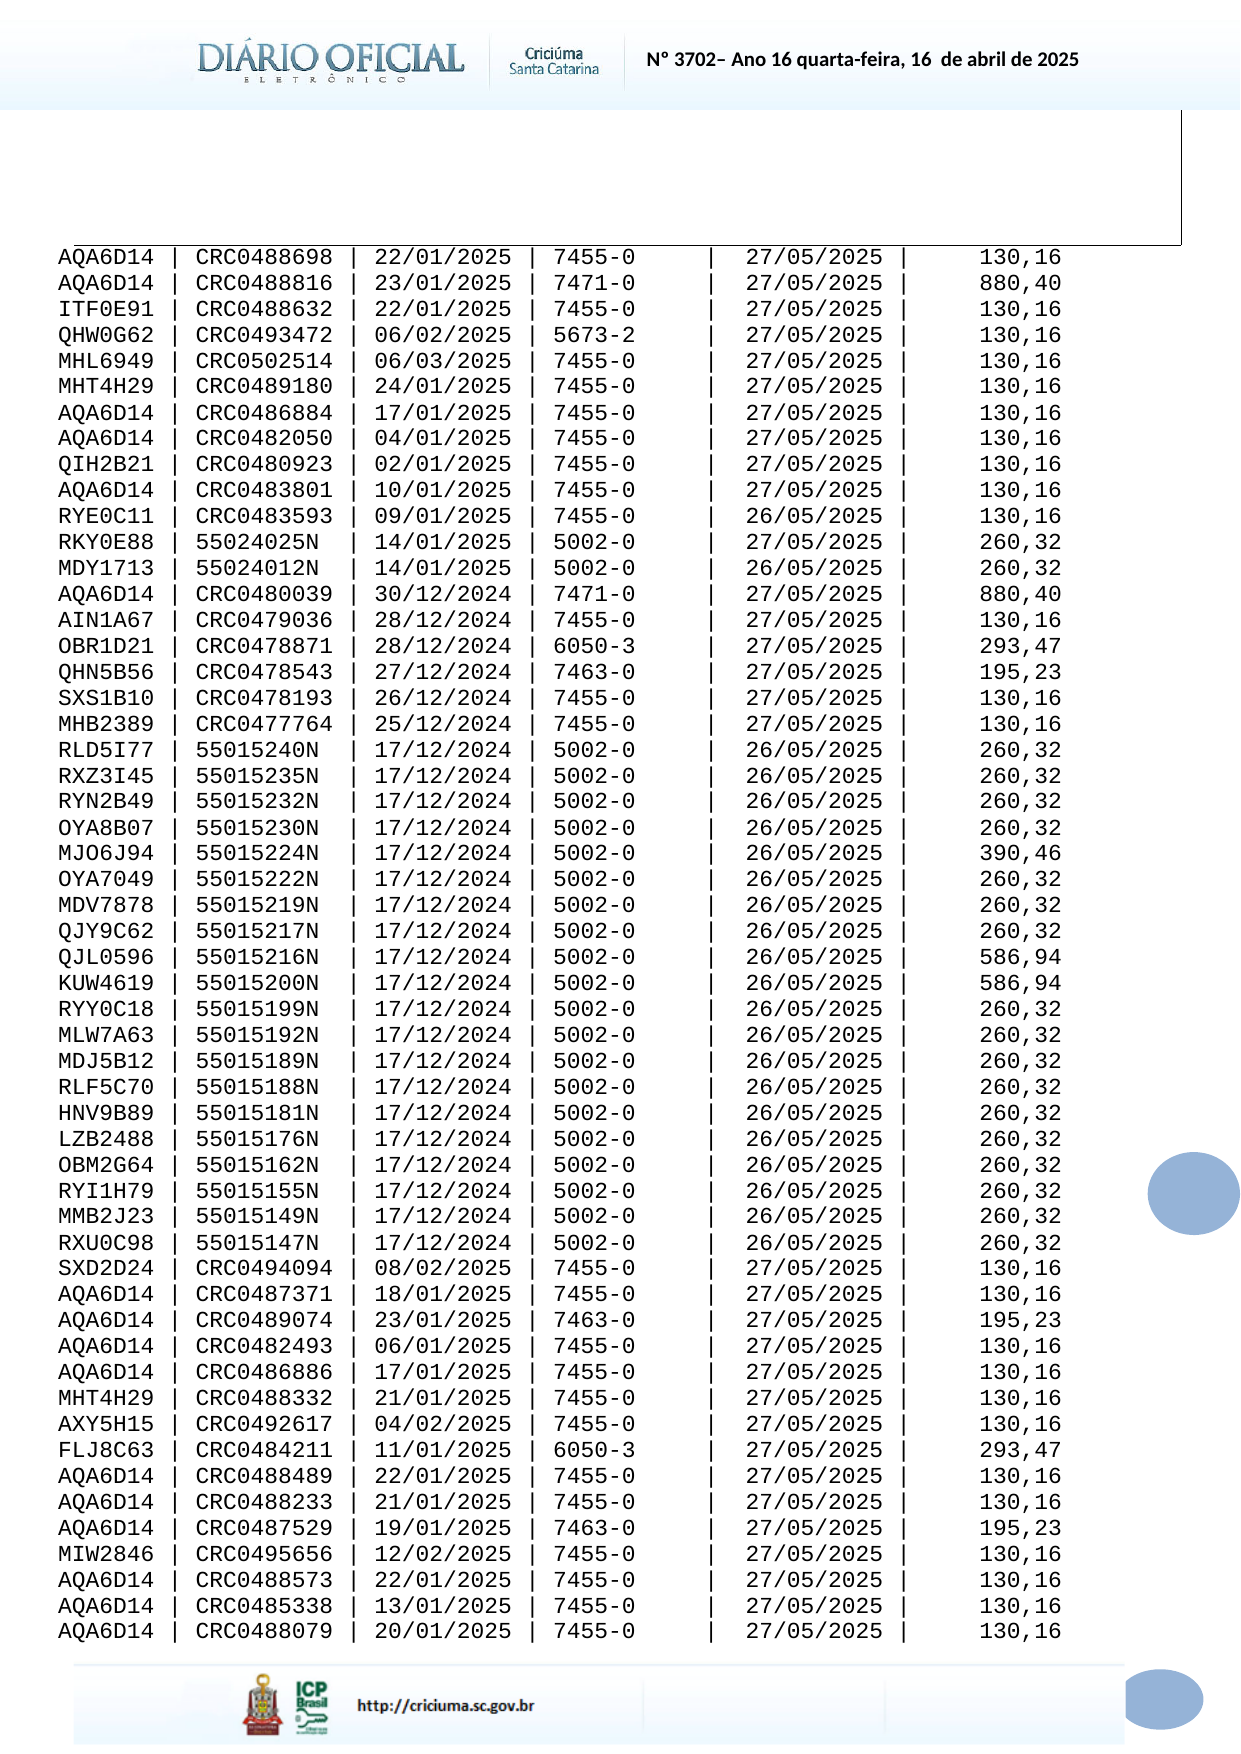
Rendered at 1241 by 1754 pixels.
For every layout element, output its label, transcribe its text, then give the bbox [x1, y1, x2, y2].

text LZB2488 | 55015176N | 17/12/2024 | 5002-0 | 26/05/2025 | 260,32 [44, 1127, 1181, 1153]
text AQA6D14 | CRC0486884 | 17/01/2025 | 7455-0 | 27/05/2025 | 130,16 [44, 401, 1181, 427]
text MHT4H29 | CRC0489180 | 24/01/2025 | 7455-0 | 27/05/2025 | 130,16 [44, 375, 1181, 401]
text AQA6D14 | CRC0488573 | 22/01/2025 | 7455-0 | 27/05/2025 | 130,16 [44, 1568, 1181, 1594]
text RLF5C70 | 55015188N | 17/12/2024 | 5002-0 | 26/05/2025 | 260,32 [44, 1075, 1181, 1101]
text ITF0E91 | CRC0488632 | 22/01/2025 | 7455-0 | 27/05/2025 | 130,16 [44, 297, 1181, 323]
text MHL6949 | CRC0502514 | 06/03/2025 | 7455-0 | 27/05/2025 | 130,16 [44, 349, 1181, 375]
text RXZ3I45 | 55015235N | 17/12/2024 | 5002-0 | 26/05/2025 | 260,32 [44, 764, 1181, 790]
text RKY0E88 | 55024025N | 14/01/2025 | 5002-0 | 27/05/2025 | 260,32 [44, 531, 1181, 556]
text MMB2J23 | 55015149N | 17/12/2024 | 5002-0 | 26/05/2025 | 260,32 [44, 1205, 1171, 1231]
text SXD2D24 | CRC0494094 | 08/02/2025 | 7455-0 | 27/05/2025 | 130,16 [44, 1257, 1181, 1283]
text RXU0C98 | 55015147N | 17/12/2024 | 5002-0 | 26/05/2025 | 260,32 [44, 1231, 1181, 1257]
text MDV7878 | 55015219N | 17/12/2024 | 5002-0 | 26/05/2025 | 260,32 [44, 894, 1181, 919]
text AQA6D14 | CRC0488698 | 22/01/2025 | 7455-0 | 27/05/2025 | 130,16 [44, 245, 1181, 271]
text OBR1D21 | CRC0478871 | 28/12/2024 | 6050-3 | 27/05/2025 | 293,47 [44, 634, 1181, 660]
text SXS1B10 | CRC0478193 | 26/12/2024 | 7455-0 | 27/05/2025 | 130,16 [44, 686, 1181, 712]
text MHB2389 | CRC0477764 | 25/12/2024 | 7455-0 | 27/05/2025 | 130,16 [44, 712, 1181, 738]
text KUW4619 | 55015200N | 17/12/2024 | 5002-0 | 26/05/2025 | 586,94 [44, 971, 1181, 997]
text AQA6D14 | CRC0480039 | 30/12/2024 | 7471-0 | 27/05/2025 | 880,40 [44, 582, 1181, 608]
text MIW2846 | CRC0495656 | 12/02/2025 | 7455-0 | 27/05/2025 | 130,16 [44, 1542, 1181, 1568]
text RYY0C18 | 55015199N | 17/12/2024 | 5002-0 | 26/05/2025 | 260,32 [44, 997, 1181, 1023]
text OYA7049 | 55015222N | 17/12/2024 | 5002-0 | 26/05/2025 | 260,32 [44, 868, 1181, 894]
text MDJ5B12 | 55015189N | 17/12/2024 | 5002-0 | 26/05/2025 | 260,32 [44, 1049, 1181, 1075]
text HNV9B89 | 55015181N | 17/12/2024 | 5002-0 | 26/05/2025 | 260,32 [44, 1101, 1181, 1127]
text AQA6D14 | CRC0488079 | 20/01/2025 | 7455-0 | 27/05/2025 | 130,16 [44, 1620, 1181, 1646]
text AQA6D14 | CRC0482050 | 04/01/2025 | 7455-0 | 27/05/2025 | 130,16 [44, 427, 1181, 453]
text OBM2G64 | 55015162N | 17/12/2024 | 5002-0 | 26/05/2025 | 260,32 [44, 1153, 1180, 1179]
text RYE0C11 | CRC0483593 | 09/01/2025 | 7455-0 | 26/05/2025 | 130,16 [44, 504, 1181, 531]
text QJY9C62 | 55015217N | 17/12/2024 | 5002-0 | 26/05/2025 | 260,32 [44, 919, 1181, 946]
text MDY1713 | 55024012N | 14/01/2025 | 5002-0 | 26/05/2025 | 260,32 [44, 556, 1181, 582]
text OYA8B07 | 55015230N | 17/12/2024 | 5002-0 | 26/05/2025 | 260,32 [44, 816, 1181, 842]
text AQA6D14 | CRC0487371 | 18/01/2025 | 7455-0 | 27/05/2025 | 130,16 [44, 1283, 1181, 1309]
text AQA6D14 | CRC0488816 | 23/01/2025 | 7471-0 | 27/05/2025 | 880,40 [44, 271, 1181, 297]
text AQA6D14 | CRC0489074 | 23/01/2025 | 7463-0 | 27/05/2025 | 195,23 [44, 1309, 1181, 1334]
text AQA6D14 | CRC0487529 | 19/01/2025 | 7463-0 | 27/05/2025 | 195,23 [44, 1516, 1181, 1542]
text AQA6D14 | CRC0488233 | 21/01/2025 | 7455-0 | 27/05/2025 | 130,16 [44, 1490, 1181, 1516]
text AQA6D14 | CRC0486886 | 17/01/2025 | 7455-0 | 27/05/2025 | 130,16 [44, 1361, 1181, 1386]
text MJO6J94 | 55015224N | 17/12/2024 | 5002-0 | 26/05/2025 | 390,46 [44, 842, 1181, 868]
text QIH2B21 | CRC0480923 | 02/01/2025 | 7455-0 | 27/05/2025 | 130,16 [44, 453, 1181, 479]
text MHT4H29 | CRC0488332 | 21/01/2025 | 7455-0 | 27/05/2025 | 130,16 [44, 1386, 1181, 1412]
text QJL0596 | 55015216N | 17/12/2024 | 5002-0 | 26/05/2025 | 586,94 [44, 946, 1181, 971]
text AQA6D14 | CRC0485338 | 13/01/2025 | 7455-0 | 27/05/2025 | 130,16 [44, 1594, 1181, 1620]
text AQA6D14 | CRC0482493 | 06/01/2025 | 7455-0 | 27/05/2025 | 130,16 [44, 1334, 1181, 1361]
text QHN5B56 | CRC0478543 | 27/12/2024 | 7463-0 | 27/05/2025 | 195,23 [44, 660, 1181, 686]
text RLD5I77 | 55015240N | 17/12/2024 | 5002-0 | 26/05/2025 | 260,32 [44, 738, 1181, 764]
text AIN1A67 | CRC0479036 | 28/12/2024 | 7455-0 | 27/05/2025 | 130,16 [44, 608, 1181, 634]
text AQA6D14 | CRC0483801 | 10/01/2025 | 7455-0 | 27/05/2025 | 130,16 [44, 479, 1181, 504]
text QHW0G62 | CRC0493472 | 06/02/2025 | 5673-2 | 27/05/2025 | 130,16 [44, 323, 1181, 349]
text MLW7A63 | 55015192N | 17/12/2024 | 5002-0 | 26/05/2025 | 260,32 [44, 1023, 1181, 1049]
text AXY5H15 | CRC0492617 | 04/02/2025 | 7455-0 | 27/05/2025 | 130,16 [44, 1412, 1181, 1438]
text RYI1H79 | 55015155N | 17/12/2024 | 5002-0 | 26/05/2025 | 260,32 [44, 1179, 1150, 1205]
text FLJ8C63 | CRC0484211 | 11/01/2025 | 6050-3 | 27/05/2025 | 293,47 [44, 1438, 1181, 1464]
text AQA6D14 | CRC0488489 | 22/01/2025 | 7455-0 | 27/05/2025 | 130,16 [44, 1464, 1181, 1490]
text RYN2B49 | 55015232N | 17/12/2024 | 5002-0 | 26/05/2025 | 260,32 [44, 790, 1181, 816]
